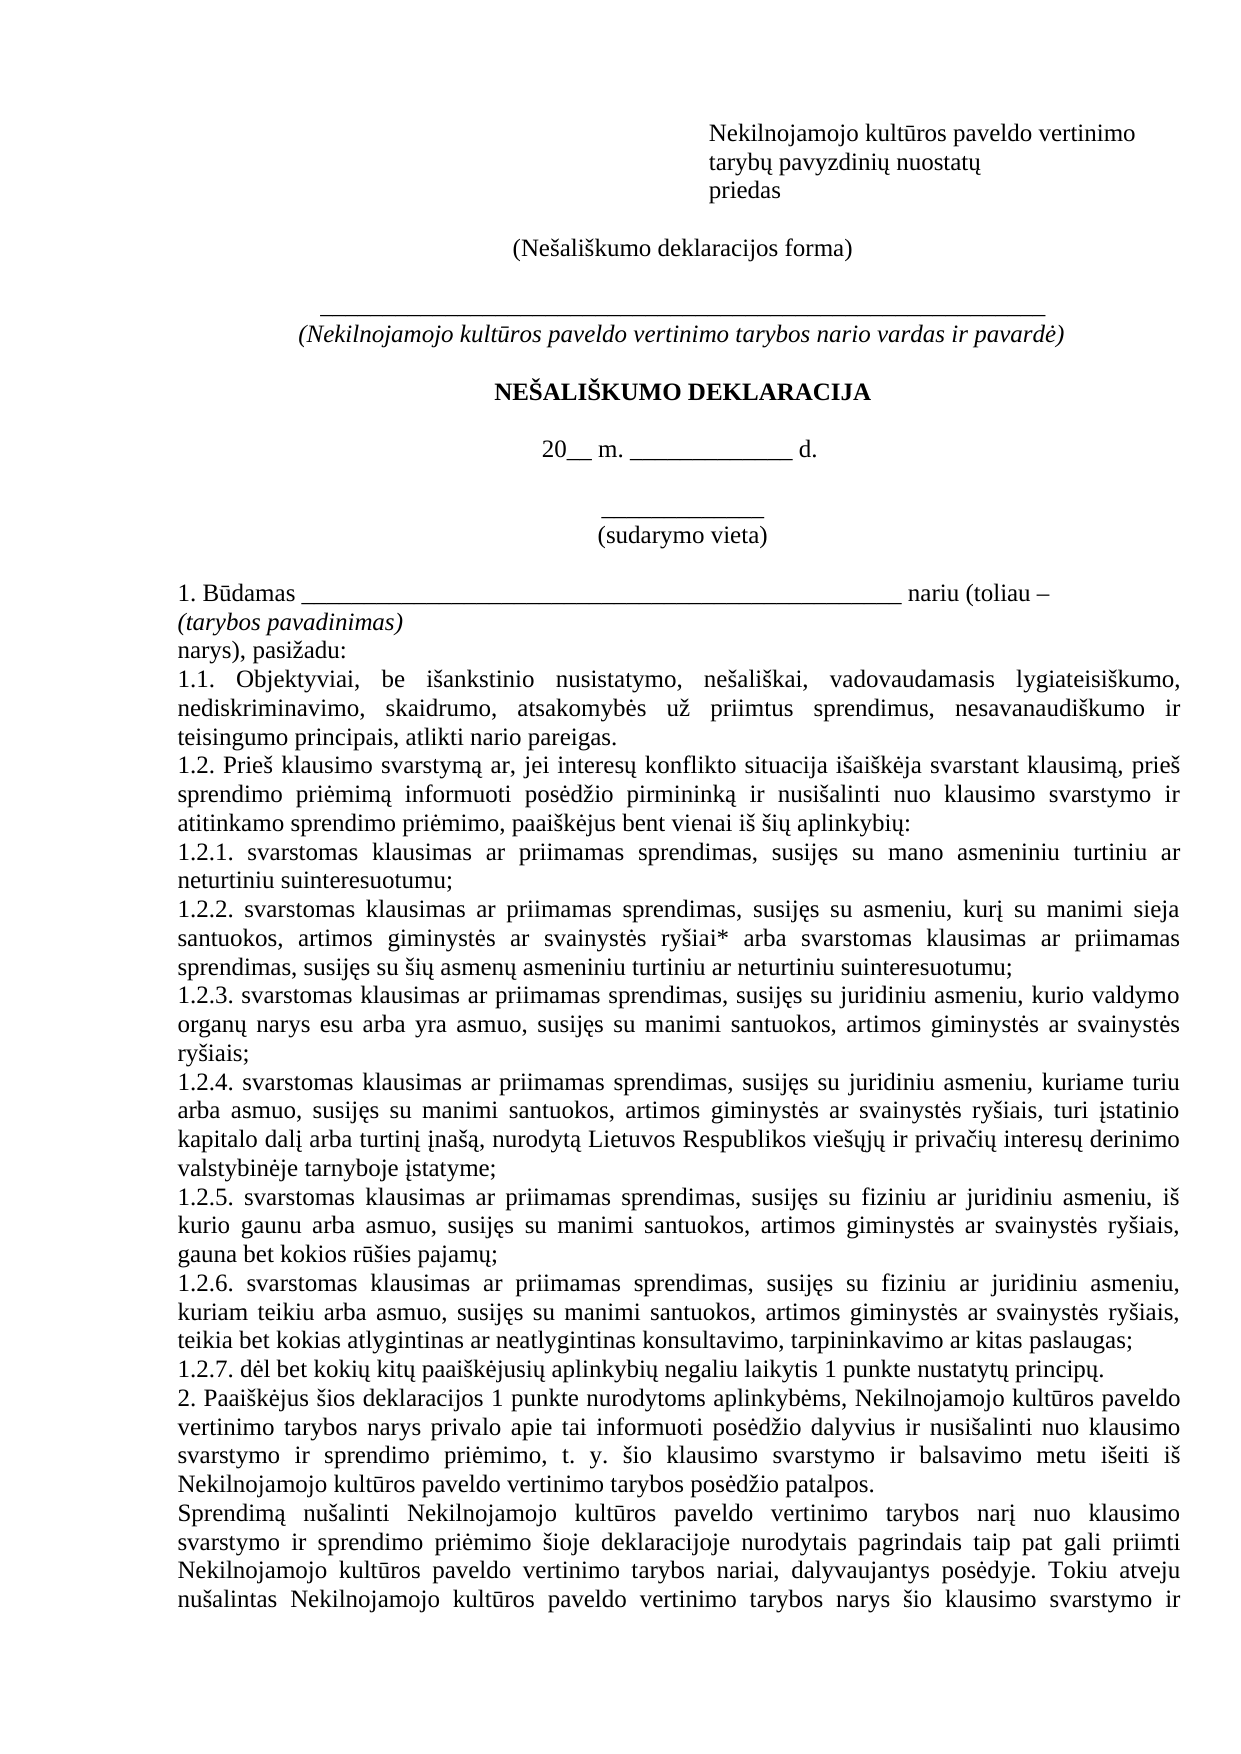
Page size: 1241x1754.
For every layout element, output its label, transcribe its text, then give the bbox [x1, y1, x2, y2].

text Sprendimą nušalinti Nekilnojamojo kultūros paveldo vertinimo tarybos narį nuo klausimo svarstymo ir sprendimo priėmimo šioje deklaracijoje nurodytais pagrindais taip pat gali priimti Nekilnojamojo kultūros paveldo vertinimo tarybos nariai, dalyvaujantys posėdyje. Tokiu atveju nušalintas Nekilnojamojo kultūros paveldo vertinimo tarybos narys šio klausimo svarstymo ir [177, 1498, 1181, 1613]
text (Nekilnojamojo kultūros paveldo vertinimo tarybos nario vardas ir pavardė) [177, 319, 1188, 348]
text 1.2.2. svarstomas klausimas ar priimamas sprendimas, susijęs su asmeniu, kurį su manimi sieja santuokos, artimos giminystės ar svainystės ryšiai* arba svarstomas klausimas ar priimamas sprendimas, susijęs su šių asmenų asmeniniu turtiniu ar neturtiniu suinteresuotumu; [177, 894, 1181, 981]
text 2. Paaiškėjus šios deklaracijos 1 punkte nurodytoms aplinkybėms, Nekilnojamojo kultūros paveldo vertinimo tarybos narys privalo apie tai informuoti posėdžio dalyvius ir nusišalinti nuo klausimo svarstymo ir sprendimo priėmimo, t. y. šio klausimo svarstymo ir balsavimo metu išeiti iš Nekilnojamojo kultūros paveldo vertinimo tarybos posėdžio patalpos. [177, 1383, 1181, 1498]
text (tarybos pavadinimas) [177, 607, 1181, 636]
text 1.2.5. svarstomas klausimas ar priimamas sprendimas, susijęs su fiziniu ar juridiniu asmeniu, iš kurio gaunu arba asmuo, susijęs su manimi santuokos, artimos giminystės ar svainystės ryšiais, gauna bet kokios rūšies pajamų; [177, 1182, 1181, 1268]
text _____________ [177, 492, 1188, 521]
text priedas [709, 176, 1181, 204]
text NEŠALIŠKUMO DEKLARACIJA [177, 377, 1188, 406]
text (sudarymo vieta) [177, 521, 1188, 549]
text 1.2.4. svarstomas klausimas ar priimamas sprendimas, susijęs su juridiniu asmeniu, kuriame turiu arba asmuo, susijęs su manimi santuokos, artimos giminystės ar svainystės ryšiais, turi įstatinio kapitalo dalį arba turtinį įnašą, nurodytą Lietuvos Respublikos viešųjų ir privačių interesų derinimo valstybinėje tarnyboje įstatyme; [177, 1067, 1181, 1182]
text tarybų pavyzdinių nuostatų [709, 147, 1181, 176]
text 1.2.6. svarstomas klausimas ar priimamas sprendimas, susijęs su fiziniu ar juridiniu asmeniu, kuriam teikiu arba asmuo, susijęs su manimi santuokos, artimos giminystės ar svainystės ryšiais, teikia bet kokias atlygintinas ar neatlygintinas konsultavimo, tarpininkavimo ar kitas paslaugas; [177, 1268, 1181, 1354]
text 1.2.3. svarstomas klausimas ar priimamas sprendimas, susijęs su juridiniu asmeniu, kurio valdymo organų narys esu arba yra asmuo, susijęs su manimi santuokos, artimos giminystės ar svainystės ryšiais; [177, 981, 1181, 1067]
text narys), pasižadu: [177, 636, 1181, 664]
text __________________________________________________________ [177, 291, 1188, 319]
text 1.2.1. svarstomas klausimas ar priimamas sprendimas, susijęs su mano asmeniniu turtiniu ar neturtiniu suinteresuotumu; [177, 837, 1181, 894]
text (Nešališkumo deklaracijos forma) [177, 233, 1188, 262]
text 1.2.7. dėl bet kokių kitų paaiškėjusių aplinkybių negaliu laikytis 1 punkte nustatytų principų. [177, 1354, 1181, 1383]
text Nekilnojamojo kultūros paveldo vertinimo [709, 118, 1181, 147]
text 1.2. Prieš klausimo svarstymą ar, jei interesų konflikto situacija išaiškėja svarstant klausimą, prieš sprendimo priėmimą informuoti posėdžio pirmininką ir nusišalinti nuo klausimo svarstymo ir atitinkamo sprendimo priėmimo, paaiškėjus bent vienai iš šių aplinkybių: [177, 751, 1181, 837]
text 1. Būdamas ________________________________________________ nariu (toliau – [177, 578, 1181, 607]
text 20__ m. _____________ d. [177, 434, 1188, 463]
text 1.1. Objektyviai, be išankstinio nusistatymo, nešališkai, vadovaudamasis lygiateisiškumo, nediskriminavimo, skaidrumo, atsakomybės už priimtus sprendimus, nesavanaudiškumo ir teisingumo principais, atlikti nario pareigas. [177, 664, 1181, 751]
